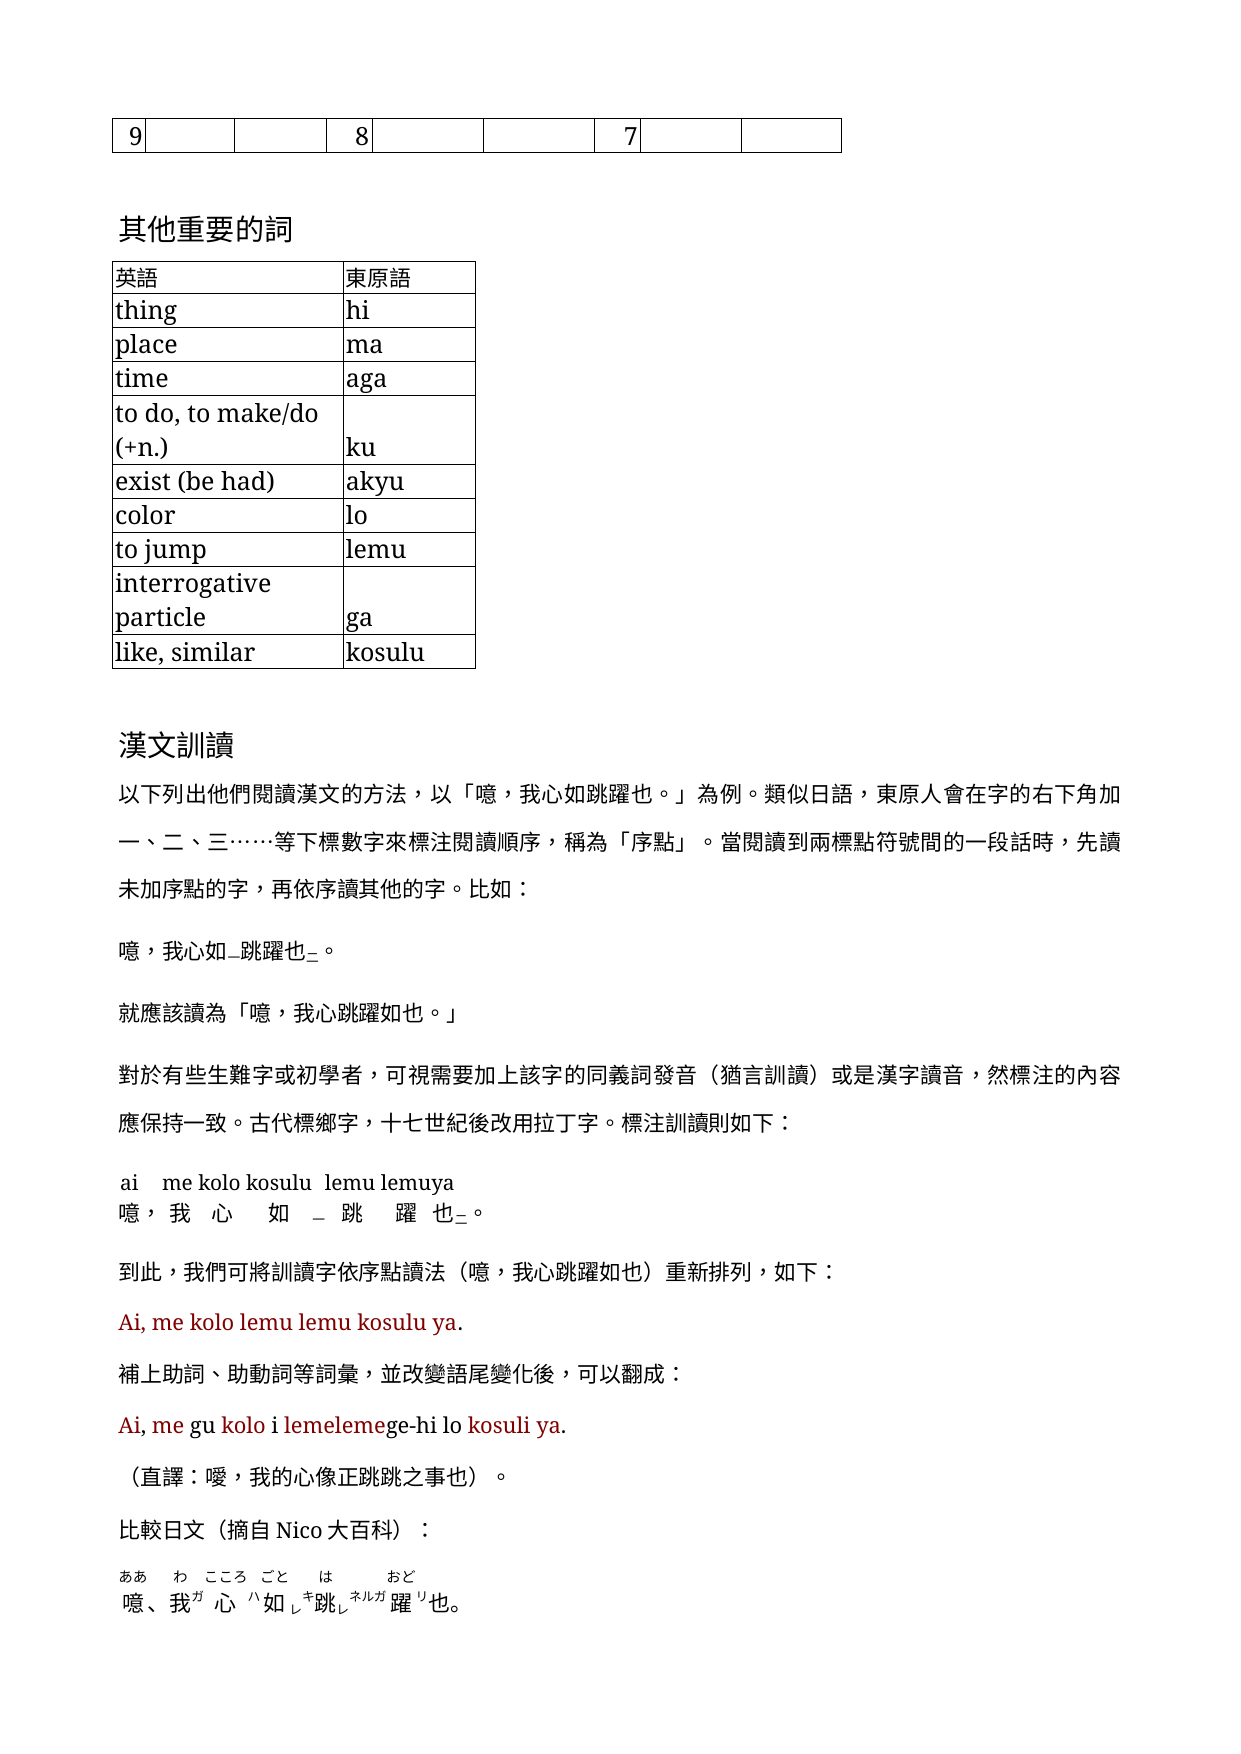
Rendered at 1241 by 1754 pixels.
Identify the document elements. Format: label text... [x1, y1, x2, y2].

text 噫ああ、我わガ心こころハ如ごとレキ跳はレネルガ躍おどリ也。 [118, 1565, 1122, 1618]
table_cell akyu [344, 465, 475, 498]
table_cell [146, 119, 234, 152]
table_cell [235, 119, 326, 152]
text 就應該讀為「噫，我心跳躍如也。」 [118, 996, 1122, 1028]
table_cell kosulu [344, 635, 475, 668]
table_cell place [113, 328, 343, 361]
table_header 英語 [113, 262, 343, 293]
table_cell to do, to make/do (+n.) [113, 396, 343, 463]
table_cell ma [344, 328, 475, 361]
table_cell [742, 119, 841, 152]
table_cell [484, 119, 594, 152]
table_cell 8 [327, 119, 372, 152]
table_cell color [113, 499, 343, 532]
text 噫ai，我me 心kolo 如kosulu一跳lemu 躍lemu也ya二。 [118, 1168, 1122, 1228]
subtitle 其他重要的詞 [118, 206, 1122, 248]
text 對於有些生難字或初學者，可視需要加上該字的同義詞發音（猶言訓讀）或是漢字讀音，然標注的內容應保持一致。古代標鄉字，十七世紀後改用拉丁字。標注訓讀則如下： [118, 1058, 1122, 1137]
table_cell lemu [344, 533, 475, 566]
table_header 東原語 [344, 262, 475, 293]
table_cell 7 [595, 119, 640, 152]
text 以下列出他們閱讀漢文的方法，以「噫，我心如跳躍也。」為例。類似日語，東原人會在字的右下角加一、二、三……等下標數字來標注閱讀順序，稱為「序點」。當閱讀到兩標點符號間的一段話時，先讀未加序點的字，再依序讀其他的字。比如： [118, 777, 1122, 904]
table_cell lo [344, 499, 475, 532]
text 到此，我們可將訓讀字依序點讀法（噫，我心跳躍如也）重新排列，如下： [118, 1254, 1122, 1286]
table_cell time [113, 362, 343, 395]
table_cell exist (be had) [113, 465, 343, 498]
table_cell hi [344, 294, 475, 327]
table_cell 9 [113, 119, 145, 152]
table_cell ku [344, 396, 475, 463]
table_cell like, similar [113, 635, 343, 668]
text 噫，我心如一跳躍也二。 [118, 934, 1122, 966]
text （直譯：噯，我的心像正跳跳之事也）。 [118, 1460, 1122, 1492]
table_cell to jump [113, 533, 343, 566]
text 補上助詞、助動詞等詞彙，並改變語尾變化後，可以翻成： [118, 1357, 1122, 1389]
table_cell [373, 119, 483, 152]
table_cell interrogative particle [113, 567, 343, 634]
table_cell [641, 119, 741, 152]
text Ai, me kolo lemu lemu kosulu ya. [118, 1307, 1122, 1337]
table_cell thing [113, 294, 343, 327]
subtitle 漢文訓讀 [118, 722, 1122, 764]
text Ai, me gu kolo i lemelemege-hi lo kosuli ya. [118, 1410, 1122, 1439]
table_cell aga [344, 362, 475, 395]
table_cell ga [344, 567, 475, 634]
text 比較日文（摘自Nico大百科）： [118, 1513, 1122, 1544]
